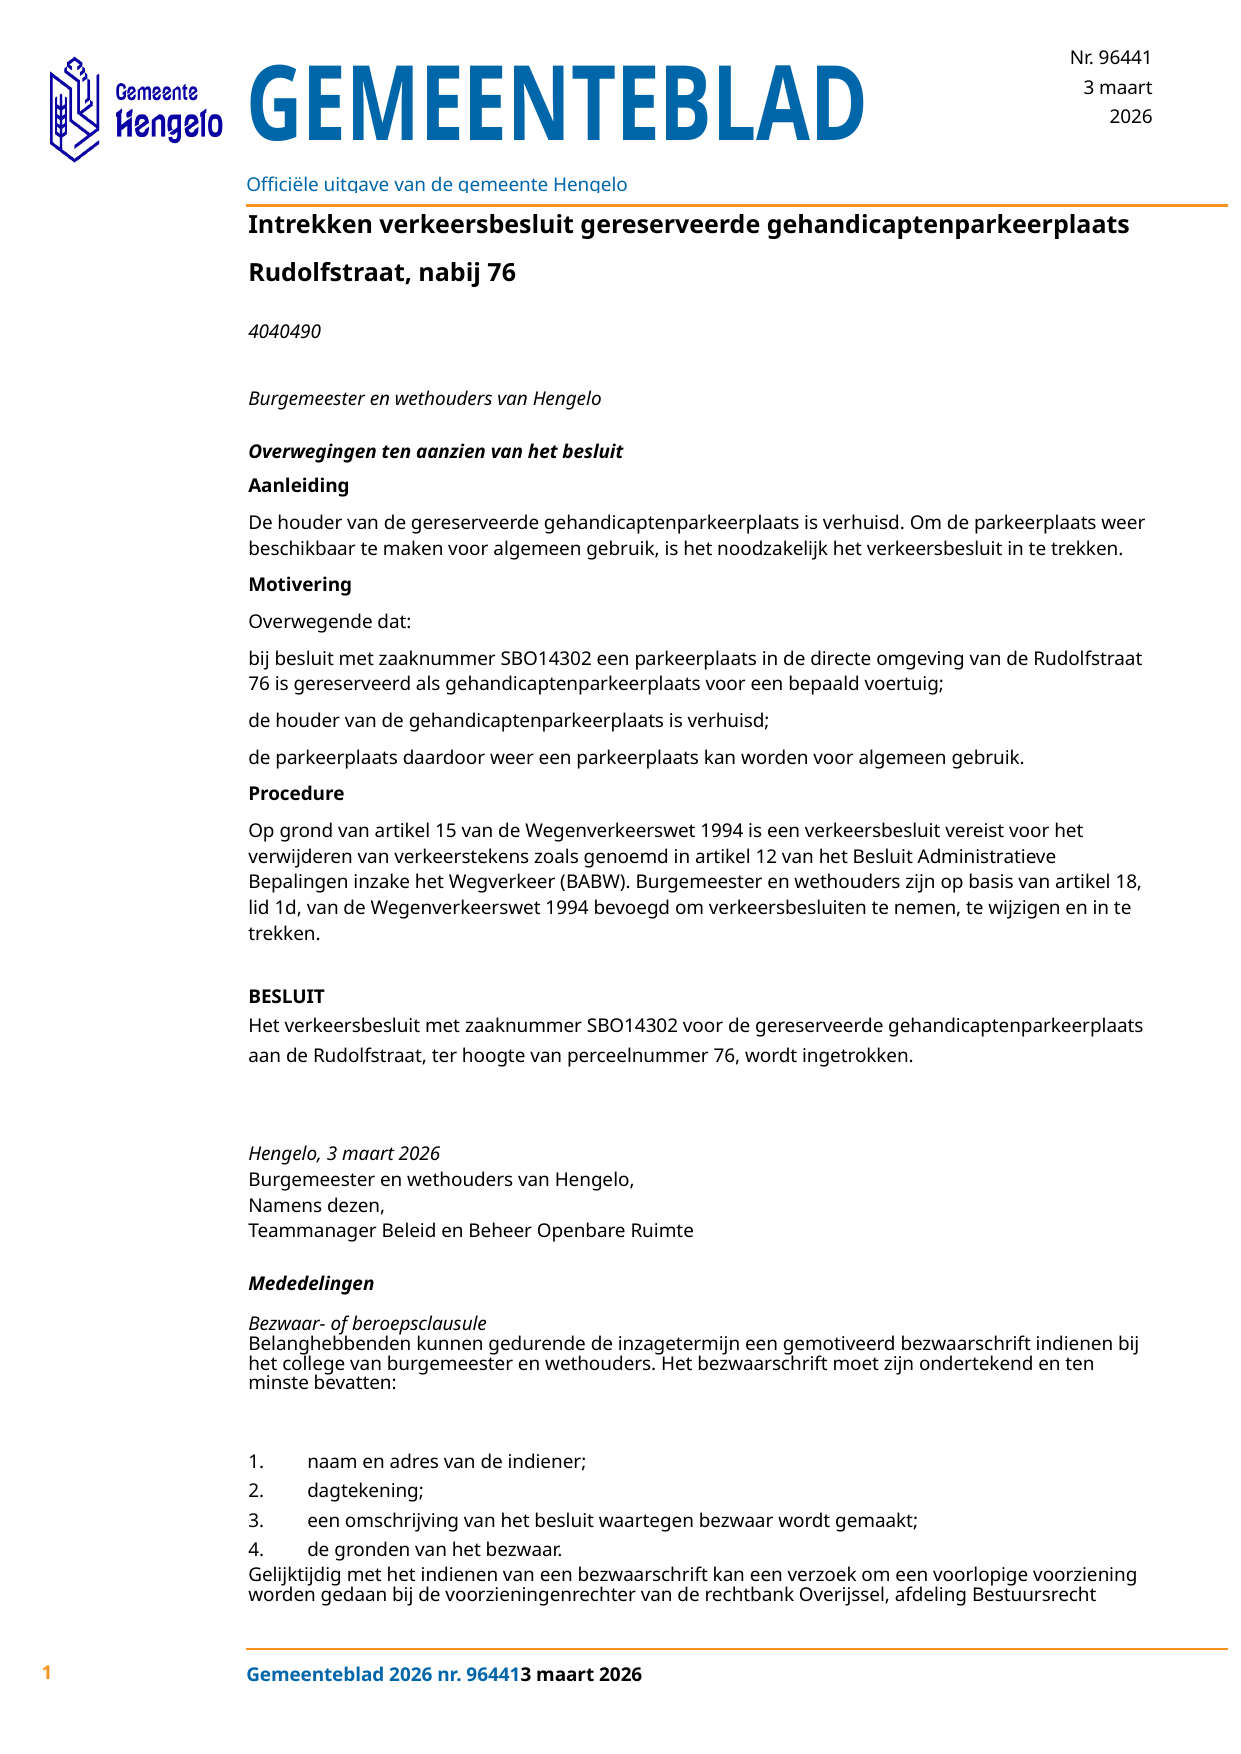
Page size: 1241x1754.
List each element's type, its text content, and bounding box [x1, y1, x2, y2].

list naam en adres van de indiener; [248, 1448, 1152, 1474]
text Belanghebbenden kunnen gedurende de inzagetermijn een gemotiveerd bezwaarschrift indienen bij het college van burgemeester en wethouders. Het bezwaarschrift moet zijn ondertekend en ten minste bevatten: [248, 1335, 1152, 1393]
text Overwegende dat: [248, 608, 1152, 634]
text Het verkeersbesluit met zaaknummer SBO14302 voor de gereserveerde gehandicaptenparkeerplaats aan de Rudolfstraat, ter hoogte van perceelnummer 76, wordt ingetrokken. [248, 1012, 1152, 1068]
text de houder van de gehandicaptenparkeerplaats is verhuisd; [248, 707, 1152, 733]
text Namens dezen, [248, 1192, 1152, 1217]
text Hengelo, 3 maart 2026 [248, 1140, 1152, 1166]
text Aanleiding [248, 472, 1152, 498]
list de gronden van het bezwaar. [248, 1537, 1152, 1562]
text Mededelingen [248, 1270, 1152, 1296]
text Procedure [248, 781, 1152, 806]
text De houder van de gereserveerde gehandicaptenparkeerplaats is verhuisd. Om de parkeerplaats weer beschikbaar te maken voor algemeen gebruik, is het noodzakelijk het verkeersbesluit in te trekken. [248, 509, 1152, 561]
text Burgemeester en wethouders van Hengelo, [248, 1166, 1152, 1192]
text Gelijktijdig met het indienen van een bezwaarschrift kan een verzoek om een voorlopige voorziening worden gedaan bij de voorzieningenrechter van de rechtbank Overijssel, afdeling Bestuursrecht [248, 1566, 1152, 1605]
text BESLUIT [248, 983, 1152, 1009]
list een omschrijving van het besluit waartegen bezwaar wordt gemaakt; [248, 1507, 1152, 1533]
picture [41, 47, 231, 172]
text Bezwaar- of beroepsclausule [248, 1310, 1152, 1335]
list dagtekening; [248, 1477, 1152, 1503]
text bij besluit met zaaknummer SBO14302 een parkeerplaats in de directe omgeving van de Rudolfstraat 76 is gereserveerd als gehandicaptenparkeerplaats voor een bepaald voertuig; [248, 645, 1152, 696]
text Overwegingen ten aanzien van het besluit [248, 438, 1152, 464]
text Op grond van artikel 15 van de Wegenverkeerswet 1994 is een verkeersbesluit vereist voor het verwijderen van verkeerstekens zoals genoemd in artikel 12 van het Besluit Administratieve Bepalingen inzake het Wegverkeer (BABW). Burgemeester en wethouders zijn op basis van artikel 18, lid 1d, van de Wegenverkeerswet 1994 bevoegd om verkeersbesluiten te nemen, te wijzigen en in te trekken. [248, 817, 1152, 946]
text de parkeerplaats daardoor weer een parkeerplaats kan worden voor algemeen gebruik. [248, 744, 1152, 770]
text Motivering [248, 572, 1152, 597]
text Intrekken verkeersbesluit gereserveerde gehandicaptenparkeerplaats Rudolfstraat, nabij 76 [248, 207, 1152, 288]
text Burgemeester en wethouders van Hengelo [248, 386, 1152, 411]
text Teammanager Beleid en Beheer Openbare Ruimte [248, 1217, 1152, 1243]
text 4040490 [248, 318, 1152, 344]
